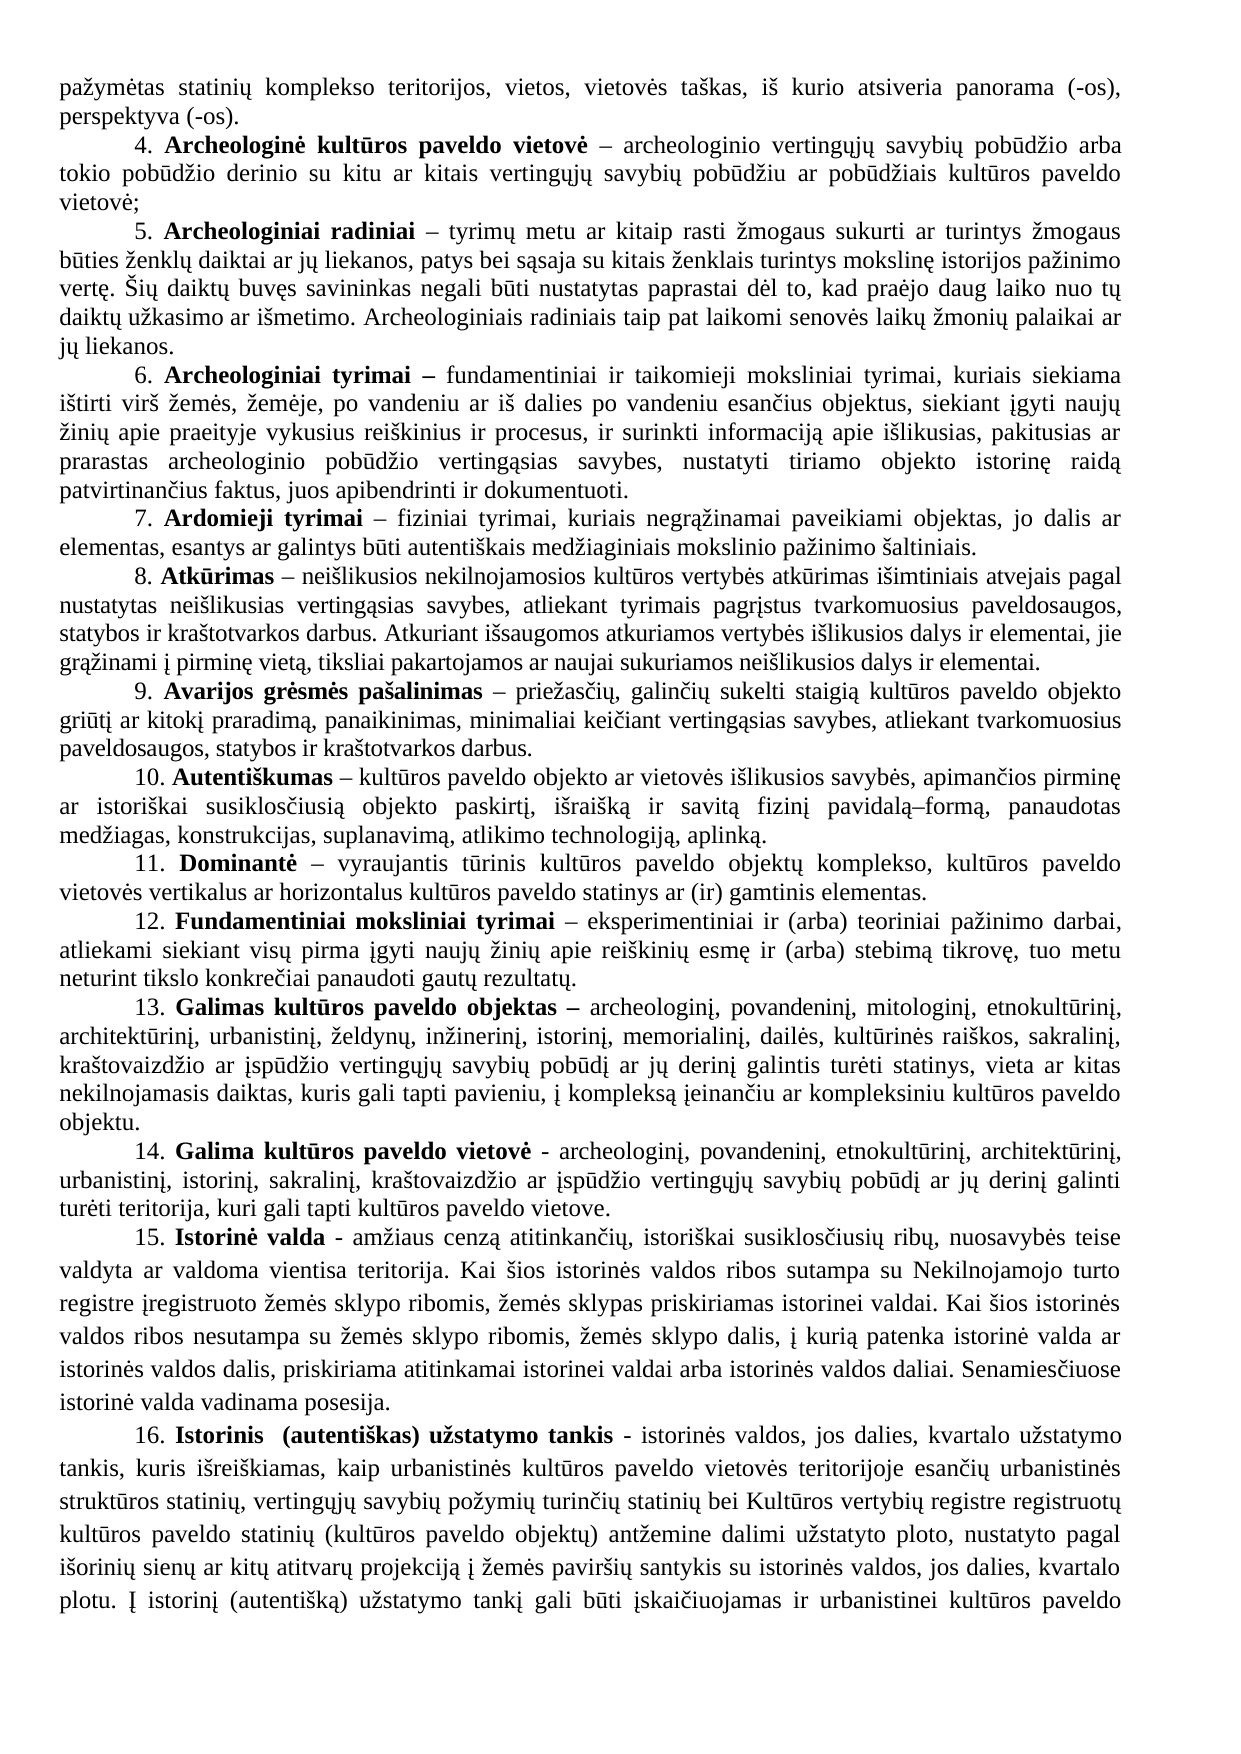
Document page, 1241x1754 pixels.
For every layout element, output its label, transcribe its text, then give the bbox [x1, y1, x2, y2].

text 15. Istorinė valda - amžiaus cenzą atitinkančių, istoriškai susiklosčiusių ribų, nuosavybės teise valdyta ar valdoma vientisa teritorija. Kai šios istorinės valdos ribos sutampa su Nekilnojamojo turto registre įregistruoto žemės sklypo ribomis, žemės sklypas priskiriamas istorinei valdai. Kai šios istorinės valdos ribos nesutampa su žemės sklypo ribomis, žemės sklypo dalis, į kurią patenka istorinė valda ar istorinės valdos dalis, priskiriama atitinkamai istorinei valdai arba istorinės valdos daliai. Senamiesčiuose istorinė valda vadinama posesija. [59, 1222, 1122, 1416]
text 7. Ardomieji tyrimai – fiziniai tyrimai, kuriais negrąžinamai paveikiami objektas, jo dalis ar elementas, esantys ar galintys būti autentiškais medžiaginiais mokslinio pažinimo šaltiniais. [59, 503, 1122, 561]
text 13. Galimas kultūros paveldo objektas – archeologinį, povandeninį, mitologinį, etnokultūrinį, architektūrinį, urbanistinį, želdynų, inžinerinį, istorinį, memorialinį, dailės, kultūrinės raiškos, sakralinį, kraštovaizdžio ar įspūdžio vertingųjų savybių pobūdį ar jų derinį galintis turėti statinys, vieta ar kitas nekilnojamasis daiktas, kuris gali tapti pavieniu, į kompleksą įeinančiu ar kompleksiniu kultūros paveldo objektu. [59, 992, 1122, 1136]
text 14. Galima kultūros paveldo vietovė - archeologinį, povandeninį, etnokultūrinį, architektūrinį, urbanistinį, istorinį, sakralinį, kraštovaizdžio ar įspūdžio vertingųjų savybių pobūdį ar jų derinį galinti turėti teritorija, kuri gali tapti kultūros paveldo vietove. [59, 1136, 1122, 1222]
text 6. Archeologiniai tyrimai – fundamentiniai ir taikomieji moksliniai tyrimai, kuriais siekiama ištirti virš žemės, žemėje, po vandeniu ar iš dalies po vandeniu esančius objektus, siekiant įgyti naujų žinių apie praeityje vykusius reiškinius ir procesus, ir surinkti informaciją apie išlikusias, pakitusias ar prarastas archeologinio pobūdžio vertingąsias savybes, nustatyti tiriamo objekto istorinę raidą patvirtinančius faktus, juos apibendrinti ir dokumentuoti. [59, 360, 1122, 503]
text 12. Fundamentiniai moksliniai tyrimai – eksperimentiniai ir (arba) teoriniai pažinimo darbai, atliekami siekiant visų pirma įgyti naujų žinių apie reiškinių esmę ir (arba) stebimą tikrovę, tuo metu neturint tikslo konkrečiai panaudoti gautų rezultatų. [59, 906, 1122, 992]
text 8. Atkūrimas – neišlikusios nekilnojamosios kultūros vertybės atkūrimas išimtiniais atvejais pagal nustatytas neišlikusias vertingąsias savybes, atliekant tyrimais pagrįstus tvarkomuosius paveldosaugos, statybos ir kraštotvarkos darbus. Atkuriant išsaugomos atkuriamos vertybės išlikusios dalys ir elementai, jie grąžinami į pirminę vietą, tiksliai pakartojamos ar naujai sukuriamos neišlikusios dalys ir elementai. [59, 561, 1122, 676]
text pažymėtas statinių komplekso teritorijos, vietos, vietovės taškas, iš kurio atsiveria panorama (-os), perspektyva (-os). [59, 72, 1122, 130]
text 4. Archeologinė kultūros paveldo vietovė – archeologinio vertingųjų savybių pobūdžio arba tokio pobūdžio derinio su kitu ar kitais vertingųjų savybių pobūdžiu ar pobūdžiais kultūros paveldo vietovė; [59, 130, 1122, 216]
text 10. Autentiškumas – kultūros paveldo objekto ar vietovės išlikusios savybės, apimančios pirminę ar istoriškai susiklosčiusią objekto paskirtį, išraišką ir savitą fizinį pavidalą–formą, panaudotas medžiagas, konstrukcijas, suplanavimą, atlikimo technologiją, aplinką. [59, 762, 1122, 848]
text 5. Archeologiniai radiniai – tyrimų metu ar kitaip rasti žmogaus sukurti ar turintys žmogaus būties ženklų daiktai ar jų liekanos, patys bei sąsaja su kitais ženklais turintys mokslinę istorijos pažinimo vertę. Šių daiktų buvęs savininkas negali būti nustatytas paprastai dėl to, kad praėjo daug laiko nuo tų daiktų užkasimo ar išmetimo. Archeologiniais radiniais taip pat laikomi senovės laikų žmonių palaikai ar jų liekanos. [59, 216, 1122, 360]
text 16. Istorinis (autentiškas) užstatymo tankis - istorinės valdos, jos dalies, kvartalo užstatymo tankis, kuris išreiškiamas, kaip urbanistinės kultūros paveldo vietovės teritorijoje esančių urbanistinės struktūros statinių, vertingųjų savybių požymių turinčių statinių bei Kultūros vertybių registre registruotų kultūros paveldo statinių (kultūros paveldo objektų) antžemine dalimi užstatyto ploto, nustatyto pagal išorinių sienų ar kitų atitvarų projekciją į žemės paviršių santykis su istorinės valdos, jos dalies, kvartalo plotu. Į istorinį (autentišką) užstatymo tankį gali būti įskaičiuojamas ir urbanistinei kultūros paveldo [59, 1420, 1122, 1614]
text 9. Avarijos grėsmės pašalinimas – priežasčių, galinčių sukelti staigią kultūros paveldo objekto griūtį ar kitokį praradimą, panaikinimas, minimaliai keičiant vertingąsias savybes, atliekant tvarkomuosius paveldosaugos, statybos ir kraštotvarkos darbus. [59, 676, 1122, 762]
text 11. Dominantė – vyraujantis tūrinis kultūros paveldo objektų komplekso, kultūros paveldo vietovės vertikalus ar horizontalus kultūros paveldo statinys ar (ir) gamtinis elementas. [59, 848, 1122, 906]
